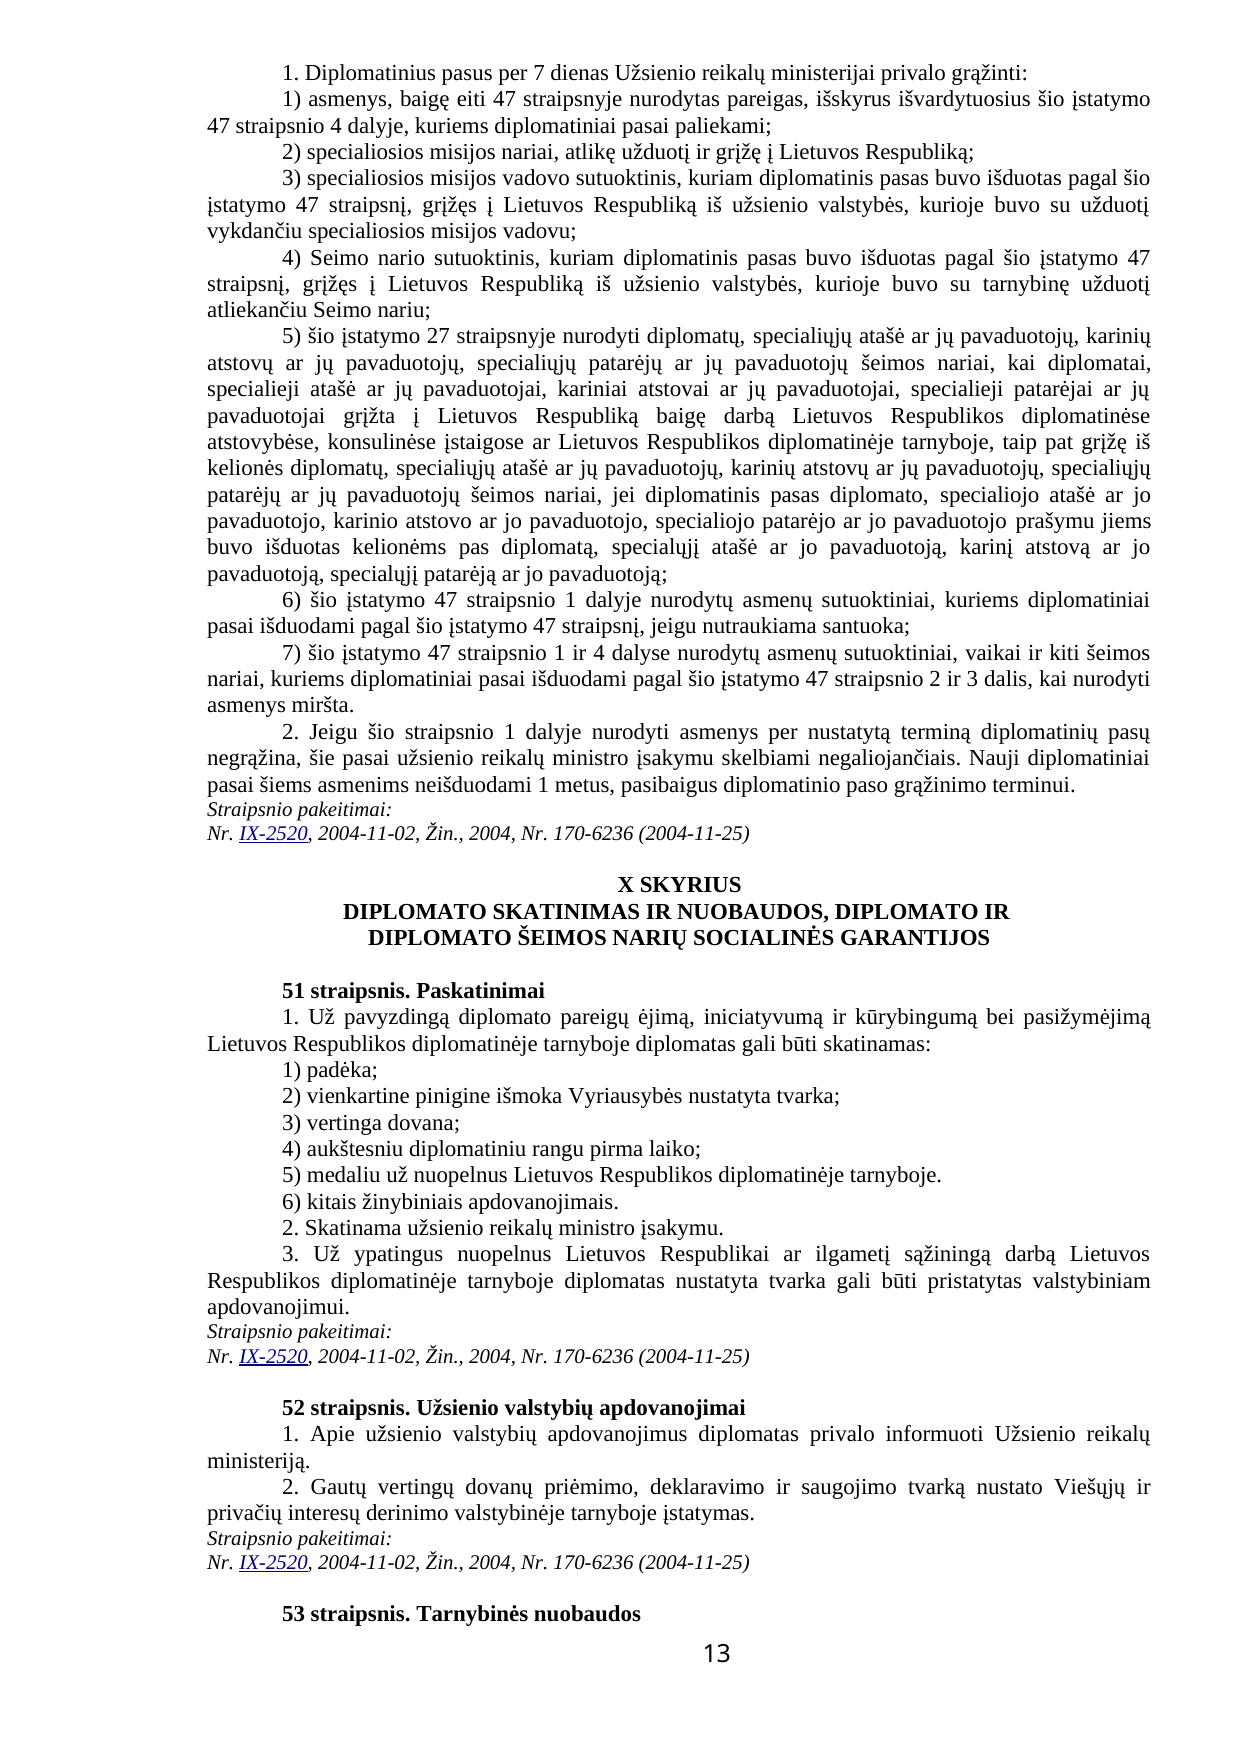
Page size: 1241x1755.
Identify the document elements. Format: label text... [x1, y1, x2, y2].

text 2) vienkartine pinigine išmoka Vyriausybės nustatyta tvarka; [207, 1082, 1152, 1109]
text 52 straipsnis. Užsienio valstybių apdovanojimai [207, 1394, 1152, 1420]
text X SKYRIUS [207, 871, 1152, 898]
text 1. Už pavyzdingą diplomato pareigų ėjimą, iniciatyvumą ir kūrybingumą bei pasižymėjimą Lietuvos Respublikos diplomatinėje tarnyboje diplomatas gali būti skatinamas: [207, 1003, 1152, 1056]
text 53 straipsnis. Tarnybinės nuobaudos [207, 1600, 1152, 1627]
text 5) medaliu už nuopelnus Lietuvos Respublikos diplomatinėje tarnyboje. [207, 1161, 1152, 1188]
text Nr. IX-2520, 2004-11-02, Žin., 2004, Nr. 170-6236 (2004-11-25) [207, 1550, 1152, 1574]
text DIPLOMATO SKATINIMAS IR NUOBAUDOS, DIPLOMATO IR [207, 898, 1152, 924]
text 4) aukštesniu diplomatiniu rangu pirma laiko; [207, 1135, 1152, 1161]
text Straipsnio pakeitimai: [207, 797, 1152, 821]
text Straipsnio pakeitimai: [207, 1526, 1152, 1550]
text 1) padėka; [207, 1056, 1152, 1082]
text 1. Diplomatinius pasus per 7 dienas Užsienio reikalų ministerijai privalo grąžinti: [207, 59, 1152, 85]
text 7) šio įstatymo 47 straipsnio 1 ir 4 dalyse nurodytų asmenų sutuoktiniai, vaikai ir kiti šeimos nariai, kuriems diplomatiniai pasai išduodami pagal šio įstatymo 47 straipsnio 2 ir 3 dalis, kai nurodyti asmenys miršta. [207, 639, 1152, 718]
text 3) specialiosios misijos vadovo sutuoktinis, kuriam diplomatinis pasas buvo išduotas pagal šio įstatymo 47 straipsnį, grįžęs į Lietuvos Respubliką iš užsienio valstybės, kurioje buvo su užduotį vykdančiu specialiosios misijos vadovu; [207, 164, 1152, 243]
text Nr. IX-2520, 2004-11-02, Žin., 2004, Nr. 170-6236 (2004-11-25) [207, 821, 1152, 845]
text 2. Jeigu šio straipsnio 1 dalyje nurodyti asmenys per nustatytą terminą diplomatinių pasų negrąžina, šie pasai užsienio reikalų ministro įsakymu skelbiami negaliojančiais. Nauji diplomatiniai pasai šiems asmenims neišduodami 1 metus, pasibaigus diplomatinio paso grąžinimo terminui. [207, 718, 1152, 797]
text 1. Apie užsienio valstybių apdovanojimus diplomatas privalo informuoti Užsienio reikalų ministeriją. [207, 1420, 1152, 1473]
text Nr. IX-2520, 2004-11-02, Žin., 2004, Nr. 170-6236 (2004-11-25) [207, 1343, 1152, 1368]
text 51 straipsnis. Paskatinimai [207, 977, 1152, 1003]
text Straipsnio pakeitimai: [207, 1319, 1152, 1343]
text 3) vertinga dovana; [207, 1109, 1152, 1135]
text 2) specialiosios misijos nariai, atlikę užduotį ir grįžę į Lietuvos Respubliką; [207, 138, 1152, 164]
text 6) šio įstatymo 47 straipsnio 1 dalyje nurodytų asmenų sutuoktiniai, kuriems diplomatiniai pasai išduodami pagal šio įstatymo 47 straipsnį, jeigu nutraukiama santuoka; [207, 586, 1152, 639]
text 6) kitais žinybiniais apdovanojimais. [207, 1188, 1152, 1214]
text 5) šio įstatymo 27 straipsnyje nurodyti diplomatų, specialiųjų atašė ar jų pavaduotojų, karinių atstovų ar jų pavaduotojų, specialiųjų patarėjų ar jų pavaduotojų šeimos nariai, kai diplomatai, specialieji atašė ar jų pavaduotojai, kariniai atstovai ar jų pavaduotojai, specialieji patarėjai ar jų pavaduotojai grįžta į Lietuvos Respubliką baigę darbą Lietuvos Respublikos diplomatinėse atstovybėse, konsulinėse įstaigose ar Lietuvos Respublikos diplomatinėje tarnyboje, taip pat grįžę iš kelionės diplomatų, specialiųjų atašė ar jų pavaduotojų, karinių atstovų ar jų pavaduotojų, specialiųjų patarėjų ar jų pavaduotojų šeimos nariai, jei diplomatinis pasas diplomato, specialiojo atašė ar jo pavaduotojo, karinio atstovo ar jo pavaduotojo, specialiojo patarėjo ar jo pavaduotojo prašymu jiems buvo išduotas kelionėms pas diplomatą, specialųjį atašė ar jo pavaduotoją, karinį atstovą ar jo pavaduotoją, specialųjį patarėją ar jo pavaduotoją; [207, 323, 1152, 586]
text 2. Gautų vertingų dovanų priėmimo, deklaravimo ir saugojimo tvarką nustato Viešųjų ir privačių interesų derinimo valstybinėje tarnyboje įstatymas. [207, 1473, 1152, 1526]
text 4) Seimo nario sutuoktinis, kuriam diplomatinis pasas buvo išduotas pagal šio įstatymo 47 straipsnį, grįžęs į Lietuvos Respubliką iš užsienio valstybės, kurioje buvo su tarnybinę užduotį atliekančiu Seimo nariu; [207, 243, 1152, 323]
text DIPLOMATO ŠEIMOS NARIŲ SOCIALINĖS GARANTIJOS [207, 924, 1152, 951]
text 1) asmenys, baigę eiti 47 straipsnyje nurodytas pareigas, išskyrus išvardytuosius šio įstatymo 47 straipsnio 4 dalyje, kuriems diplomatiniai pasai paliekami; [207, 85, 1152, 138]
text 2. Skatinama užsienio reikalų ministro įsakymu. [207, 1214, 1152, 1240]
text 3. Už ypatingus nuopelnus Lietuvos Respublikai ar ilgametį sąžiningą darbą Lietuvos Respublikos diplomatinėje tarnyboje diplomatas nustatyta tvarka gali būti pristatytas valstybiniam apdovanojimui. [207, 1240, 1152, 1319]
